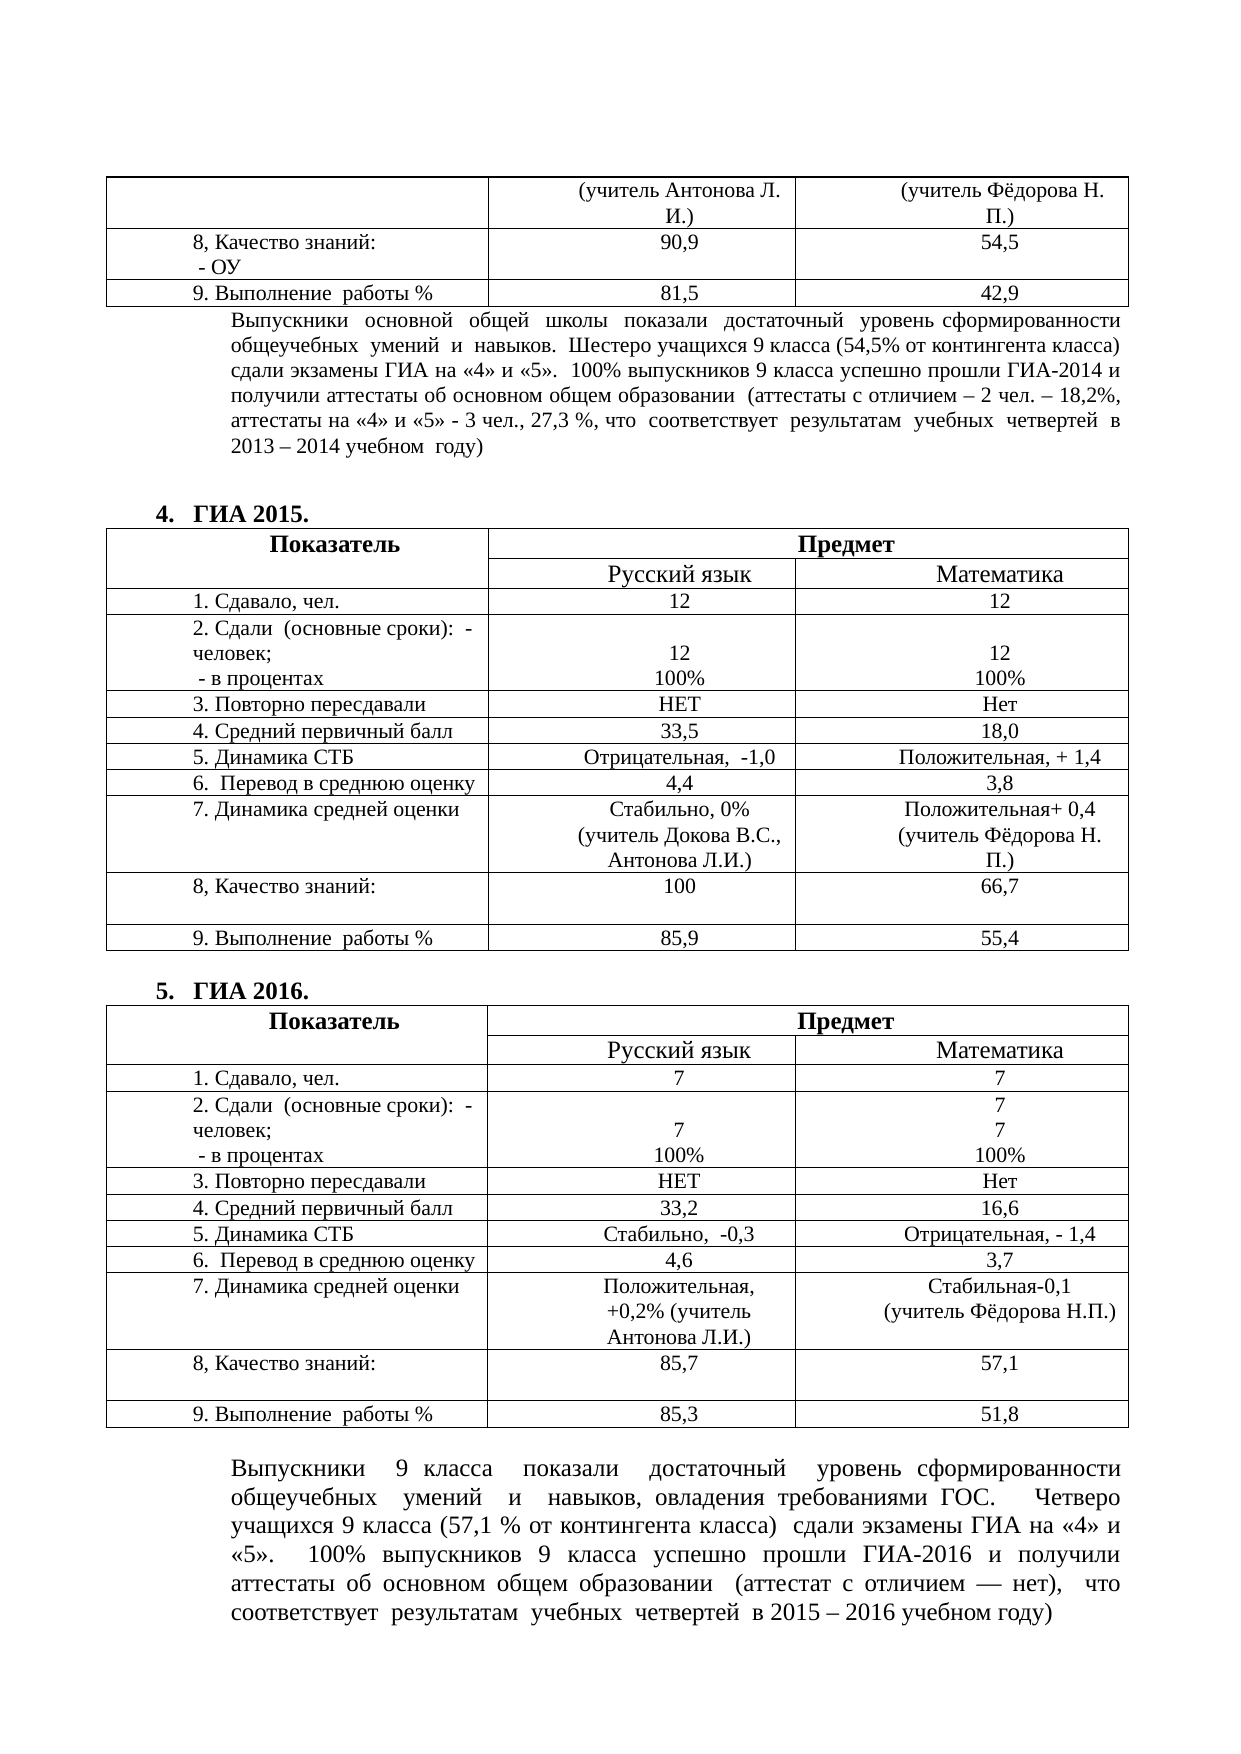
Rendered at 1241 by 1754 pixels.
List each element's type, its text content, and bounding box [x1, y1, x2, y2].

table_cell 7. Динамика средней оценки [107, 1273, 487, 1349]
table_cell 5. Динамика СТБ [107, 744, 488, 769]
table_cell 51,8 [796, 1401, 1128, 1427]
table_cell 55,4 [796, 925, 1128, 950]
table_cell 100 [489, 873, 795, 923]
list ГИА 2016. [156, 976, 1122, 1005]
table_cell Нет [796, 691, 1128, 717]
table_cell 5. Динамика СТБ [107, 1221, 487, 1246]
table_cell Стабильная-0,1 (учитель Фёдорова Н.П.) [796, 1273, 1128, 1349]
table_cell 18,0 [796, 718, 1128, 743]
table_cell 16,6 [796, 1195, 1128, 1220]
list Выпускники основной общей школы показали достаточный уровень сформированности общеучебных умений и навыков. Шестеро учащихся 9 класса (54,5% от контингента класса) сдали экзамены ГИА на «4» и «5». 100% выпускников 9 класса успешно прошли ГИА-2014 и получили аттестаты об основном общем образовании (аттестаты с отличием – 2 чел. – 18,2%, аттестаты на «4» и «5» - 3 чел., 27,3 %, что соответствует результатам учебных четвертей в 2013 – 2014 учебном году) [193, 307, 1122, 458]
table_cell Стабильно, 0% (учитель Докова В.С., Антонова Л.И.) [489, 796, 795, 872]
table_cell 9. Выполнение работы % [107, 925, 488, 950]
table_cell 85,3 [488, 1401, 795, 1427]
table_cell 4,6 [488, 1247, 795, 1272]
table_cell 1. Сдавало, чел. [107, 589, 488, 614]
table_cell 3,7 [796, 1247, 1128, 1272]
table_cell 7 [796, 1065, 1128, 1091]
table_cell 9. Выполнение работы % [107, 1401, 487, 1427]
table_cell 12 [796, 589, 1128, 614]
table_cell 7. Динамика средней оценки [107, 796, 488, 872]
table_cell Положительная, +0,2% (учитель Антонова Л.И.) [488, 1273, 795, 1349]
table_cell Русский язык [489, 559, 795, 587]
table_cell 2. Сдали (основные сроки): - человек; - в процентах [107, 615, 488, 690]
table_cell 6. Перевод в среднюю оценку [107, 1247, 487, 1272]
table_cell 3. Повторно пересдавали [107, 1168, 487, 1193]
table_cell (учитель Антонова Л. И.) [489, 178, 795, 228]
table_cell 4,4 [489, 770, 795, 795]
table_cell 7 7 100% [796, 1092, 1128, 1167]
table_cell Стабильно, -0,3 [488, 1221, 795, 1246]
table_cell 42,9 [796, 280, 1128, 306]
table_header Предмет [488, 1006, 1128, 1034]
table_cell НЕТ [489, 691, 795, 717]
table_cell 7 100% [488, 1092, 795, 1167]
table_cell 8, Качество знаний: - ОУ [107, 229, 488, 279]
table_header Показатель [107, 1006, 487, 1064]
table_cell 66,7 [796, 873, 1128, 923]
table_cell 81,5 [489, 280, 795, 306]
table_cell НЕТ [488, 1168, 795, 1193]
table_cell 54,5 [796, 229, 1128, 279]
list ГИА 2015. [156, 499, 1122, 528]
list Выпускники 9 класса показали достаточный уровень сформированности общеучебных умений и навыков, овладения требованиями ГОС. Четверо учащихся 9 класса (57,1 % от контингента класса) сдали экзамены ГИА на «4» и «5». 100% выпускников 9 класса успешно прошли ГИА-2016 и получили аттестаты об основном общем образовании (аттестат с отличием — нет), что соответствует результатам учебных четвертей в 2015 – 2016 учебном году) [193, 1453, 1122, 1625]
table_cell Нет [796, 1168, 1128, 1193]
table_cell 8, Качество знаний: [107, 873, 488, 923]
table_cell 12 [489, 589, 795, 614]
table_cell Математика [796, 1036, 1128, 1064]
table_cell Математика [796, 559, 1128, 587]
table_cell 90,9 [489, 229, 795, 279]
table_cell 33,2 [488, 1195, 795, 1220]
table_cell 3. Повторно пересдавали [107, 691, 488, 717]
table_cell 3,8 [796, 770, 1128, 795]
table_cell Русский язык [488, 1036, 795, 1064]
table_cell 6. Перевод в среднюю оценку [107, 770, 488, 795]
table_header Предмет [489, 529, 1128, 558]
table_cell 4. Средний первичный балл [107, 718, 488, 743]
table_cell 85,7 [488, 1350, 795, 1400]
table_cell 1. Сдавало, чел. [107, 1065, 487, 1091]
table_cell 85,9 [489, 925, 795, 950]
table_cell Отрицательная, -1,0 [489, 744, 795, 769]
table_cell 9. Выполнение работы % [107, 280, 488, 306]
table_cell (учитель Фёдорова Н. П.) [796, 178, 1128, 228]
table_cell Отрицательная, - 1,4 [796, 1221, 1128, 1246]
table_cell 33,5 [489, 718, 795, 743]
table_header Показатель [107, 529, 488, 587]
table_cell 7 [488, 1065, 795, 1091]
table_cell 4. Средний первичный балл [107, 1195, 487, 1220]
table_cell 2. Сдали (основные сроки): - человек; - в процентах [107, 1092, 487, 1167]
table_cell Положительная, + 1,4 [796, 744, 1128, 769]
table_cell 57,1 [796, 1350, 1128, 1400]
table_cell [107, 178, 488, 228]
table_cell 8, Качество знаний: [107, 1350, 487, 1400]
table_cell 12 100% [489, 615, 795, 690]
table_cell 12 100% [796, 615, 1128, 690]
table_cell Положительная+ 0,4 (учитель Фёдорова Н. П.) [796, 796, 1128, 872]
